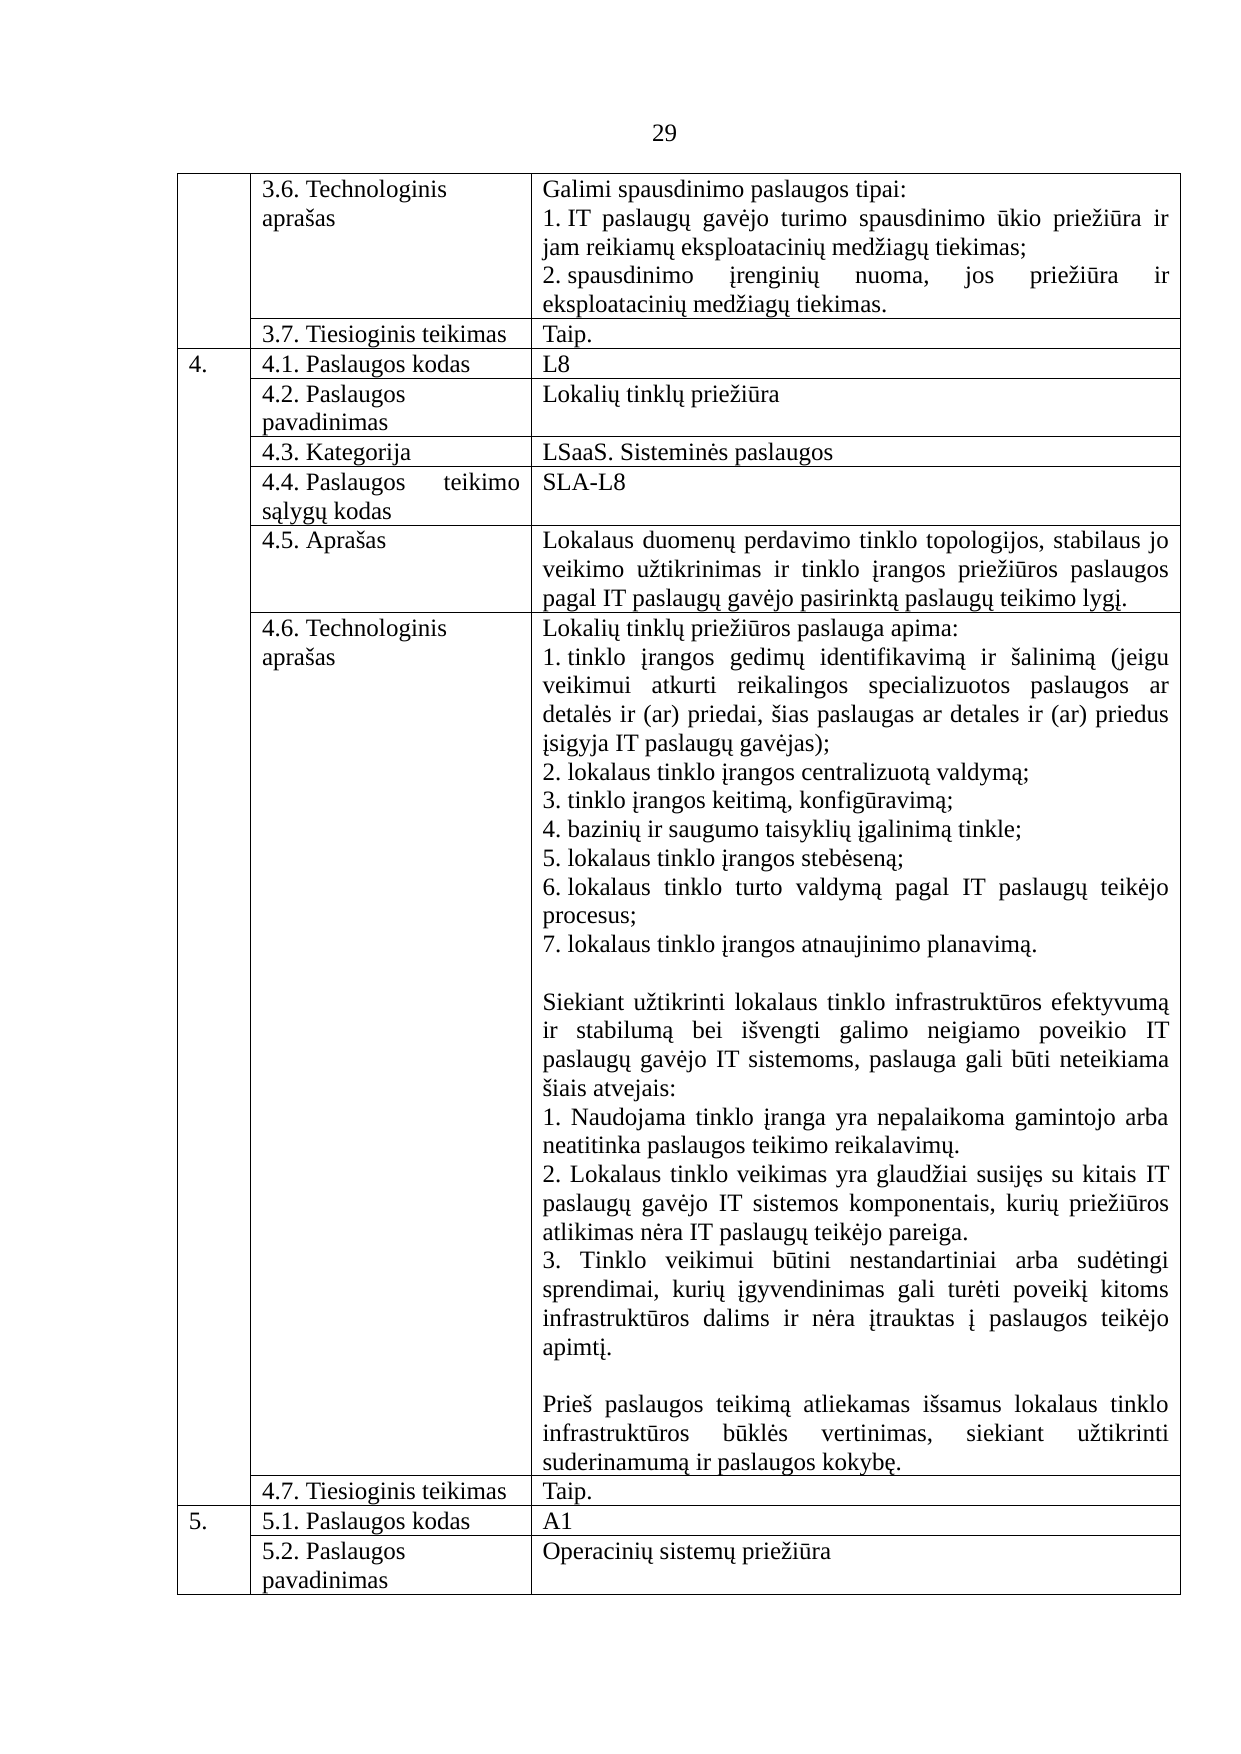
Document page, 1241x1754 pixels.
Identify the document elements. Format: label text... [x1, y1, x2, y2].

table_cell 3.7. Tiesioginis teikimas [251, 319, 531, 348]
table_cell 4. [178, 349, 250, 1505]
table_cell 4.5. Aprašas [251, 526, 531, 612]
table_cell 5. [178, 1506, 250, 1593]
table_cell Lokalaus duomenų perdavimo tinklo topologijos, stabilaus jo veikimo užtikrinimas ir tinklo įrangos priežiūros paslaugos pagal IT paslaugų gavėjo pasirinktą paslaugų teikimo lygį. [532, 526, 1180, 612]
table_cell Lokalių tinklų priežiūra [532, 379, 1180, 436]
table_cell 5.1. Paslaugos kodas [251, 1506, 531, 1535]
table_cell 4.3. Kategorija [251, 437, 531, 466]
table_cell 4.2. Paslaugos pavadinimas [251, 379, 531, 436]
table_cell Galimi spausdinimo paslaugos tipai: 1. IT paslaugų gavėjo turimo spausdinimo ūkio priežiūra ir jam reikiamų eksploatacinių medžiagų tiekimas; 2. spausdinimo įrenginių nuoma, jos priežiūra ir eksploatacinių medžiagų tiekimas. [532, 174, 1180, 318]
table_cell 4.1. Paslaugos kodas [251, 349, 531, 378]
table_cell Taip. [532, 319, 1180, 348]
table_cell 3.6. Technologinis aprašas [251, 174, 531, 318]
table_cell SLA-L8 [532, 467, 1180, 524]
table_cell A1 [532, 1506, 1180, 1535]
table_cell Lokalių tinklų priežiūros paslauga apima: 1. tinklo įrangos gedimų identifikavimą ir šalinimą (jeigu veikimui atkurti reikalingos specializuotos paslaugos ar detalės ir (ar) priedai, šias paslaugas ar detales ir (ar) priedus įsigyja IT paslaugų gavėjas); 2. lokalaus tinklo įrangos centralizuotą valdymą; 3. tinklo įrangos keitimą, konfigūravimą; 4. bazinių ir saugumo taisyklių įgalinimą tinkle; 5. lokalaus tinklo įrangos stebėseną; 6. lokalaus tinklo turto valdymą pagal IT paslaugų teikėjo procesus; 7. lokalaus tinklo įrangos atnaujinimo planavimą. Siekiant užtikrinti lokalaus tinklo infrastruktūros efektyvumą ir stabilumą bei išvengti galimo neigiamo poveikio IT paslaugų gavėjo IT sistemoms, paslauga gali būti neteikiama šiais atvejais: 1. Naudojama tinklo įranga yra nepalaikoma gamintojo arba neatitinka paslaugos teikimo reikalavimų. 2. Lokalaus tinklo veikimas yra glaudžiai susijęs su kitais IT paslaugų gavėjo IT sistemos komponentais, kurių priežiūros atlikimas nėra IT paslaugų teikėjo pareiga. 3. Tinklo veikimui būtini nestandartiniai arba sudėtingi sprendimai, kurių įgyvendinimas gali turėti poveikį kitoms infrastruktūros dalims ir nėra įtrauktas į paslaugos teikėjo apimtį. Prieš paslaugos teikimą atliekamas išsamus lokalaus tinklo infrastruktūros būklės vertinimas, siekiant užtikrinti suderinamumą ir paslaugos kokybę. [532, 613, 1180, 1475]
table_cell LSaaS. Sisteminės paslaugos [532, 437, 1180, 466]
table_cell Taip. [532, 1476, 1180, 1505]
table_cell L8 [532, 349, 1180, 378]
table_cell Operacinių sistemų priežiūra [532, 1536, 1180, 1593]
table_cell [178, 174, 250, 348]
table_cell 4.4. Paslaugos teikimo sąlygų kodas [251, 467, 531, 524]
table_cell 4.6. Technologinis aprašas [251, 613, 531, 1475]
table_cell 5.2. Paslaugos pavadinimas [251, 1536, 531, 1593]
table_cell 4.7. Tiesioginis teikimas [251, 1476, 531, 1505]
